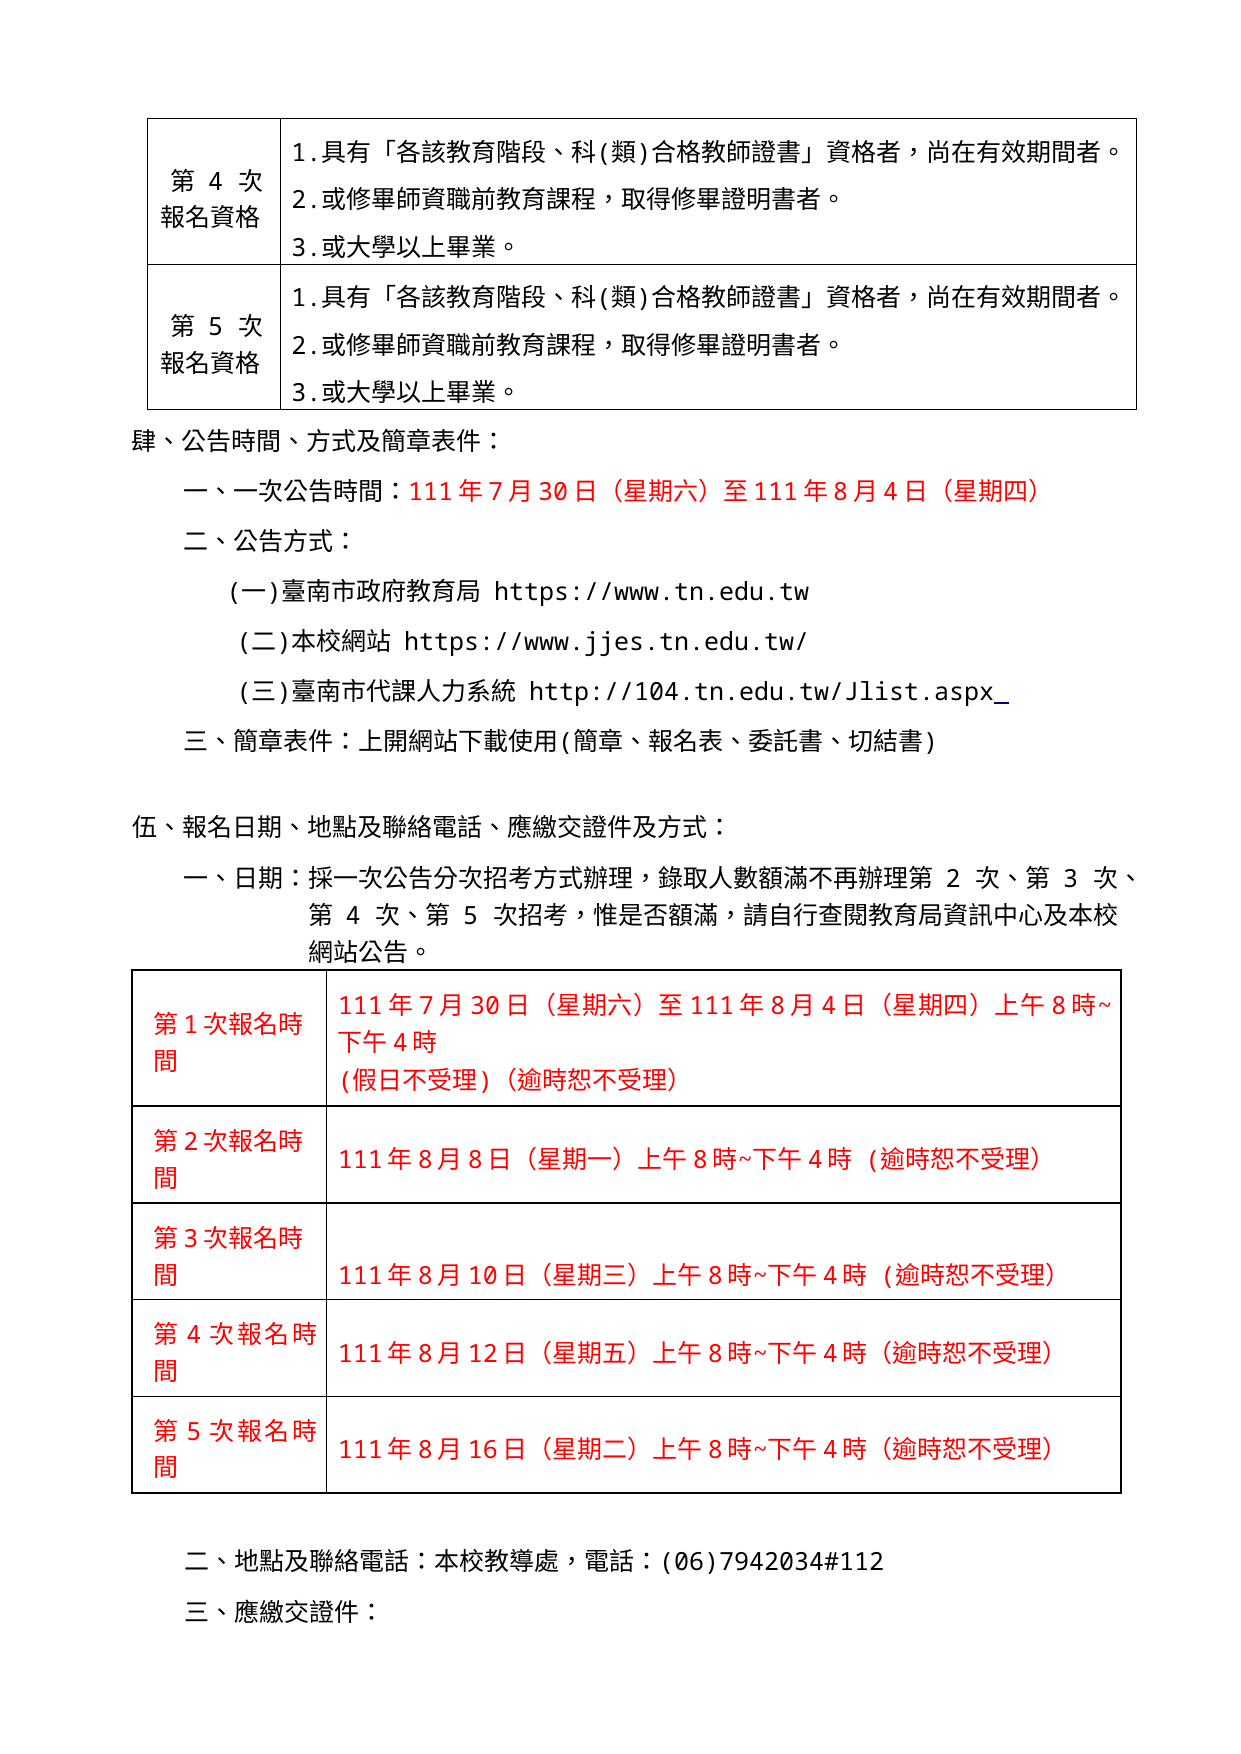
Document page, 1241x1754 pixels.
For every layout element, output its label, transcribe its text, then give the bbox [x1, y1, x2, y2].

text 三、簡章表件：上開網站下載使用(簡章、報名表、委託書、切結書) [133, 710, 1122, 760]
table_cell 111年8月12日（星期五）上午8時~下午4時（逾時恕不受理） [327, 1300, 1120, 1396]
table_cell 111年8月10日（星期三）上午8時~下午4時 (逾時恕不受理） [327, 1204, 1120, 1299]
table_header 111年7月30日（星期六）至111年8月4日（星期四）上午8時~下午4時 (假日不受理)（逾時恕不受理） [327, 971, 1120, 1105]
text 二、地點及聯絡電話：本校教導處，電話：(06)7942034#112 [184, 1542, 1008, 1578]
table_cell 第2次報名時間 [133, 1107, 326, 1202]
table_cell 第 5 次報名資格 [148, 265, 280, 409]
text 伍、報名日期、地點及聯絡電話、應繳交證件及方式： [132, 808, 1122, 844]
table_cell 第4次報名時間 [133, 1300, 326, 1396]
table_cell 111年8月16日（星期二）上午8時~下午4時（逾時恕不受理） [327, 1397, 1120, 1492]
table_header 第1次報名時間 [133, 971, 326, 1105]
text 肆、公告時間、方式及簡章表件： [131, 410, 1122, 460]
text 一、一次公告時間：111年7月30日（星期六）至111年8月4日（星期四） [133, 460, 1122, 510]
table_cell 1.具有「各該教育階段、科(類)合格教師證書」資格者，尚在有效期間者。 2.或修畢師資職前教育課程，取得修畢證明書者。 3.或大學以上畢業。 [281, 119, 1136, 263]
table_cell 1.具有「各該教育階段、科(類)合格教師證書」資格者，尚在有效期間者。 2.或修畢師資職前教育課程，取得修畢證明書者。 3.或大學以上畢業。 [281, 265, 1136, 409]
text (一)臺南市政府教育局 https://www.tn.edu.tw [181, 560, 1122, 610]
table_cell 第 4 次 報名資格 [148, 119, 280, 263]
text 二、公告方式： [133, 510, 1122, 560]
text 一、日期：採一次公告分次招考方式辦理，錄取人數額滿不再辦理第 2 次、第 3 次、第 4 次、第 5 次招考，惟是否額滿，請自行查閱教育局資訊中心及本校網站公告。 [183, 858, 1119, 968]
table_cell 第5次報名時間 [133, 1397, 326, 1492]
text (三)臺南市代課人力系統 http://104.tn.edu.tw/Jlist.aspx [131, 660, 1122, 710]
table_cell 第3次報名時間 [133, 1204, 326, 1299]
table_cell 111年8月8日（星期一）上午8時~下午4時 (逾時恕不受理） [327, 1107, 1120, 1202]
text 三、應繳交證件： [184, 1593, 1008, 1629]
text (二)本校網站 https://www.jjes.tn.edu.tw/ [131, 610, 1122, 660]
